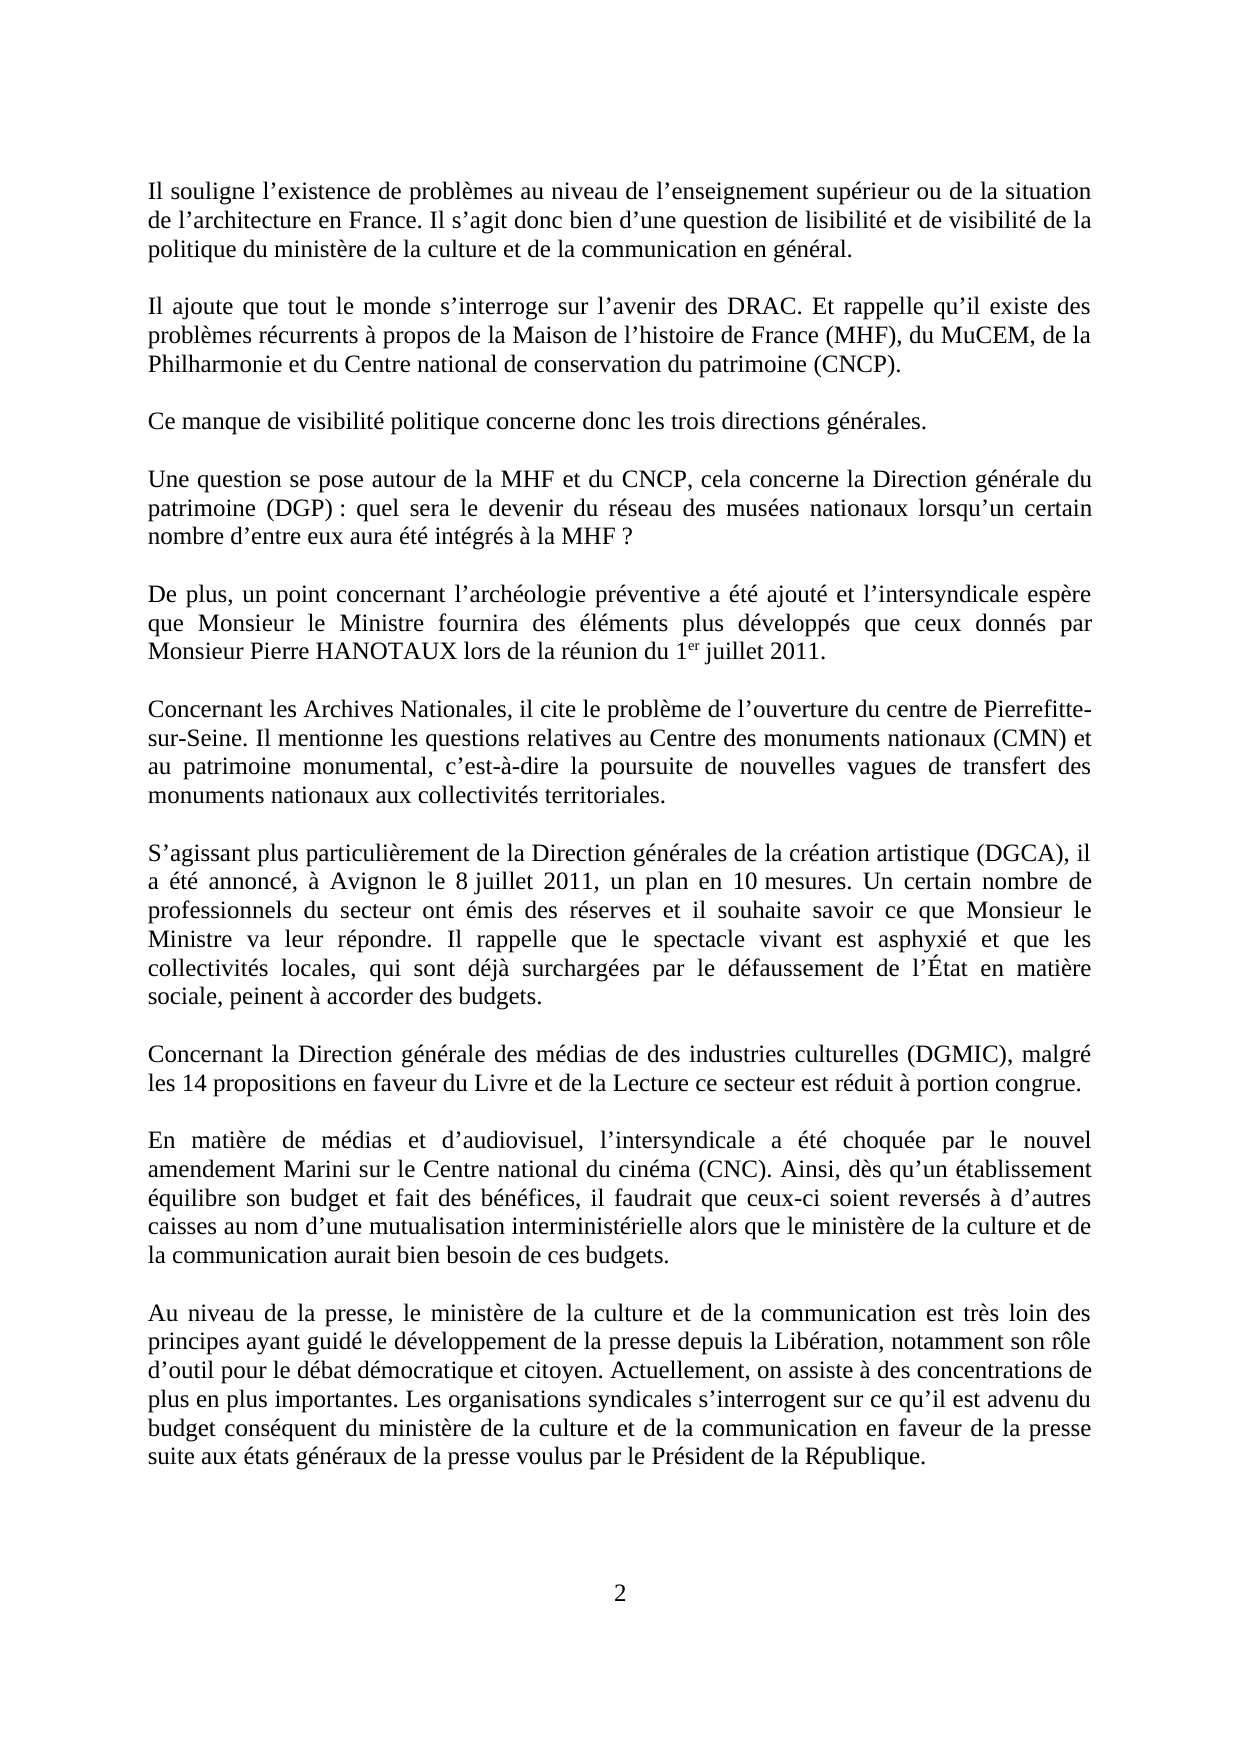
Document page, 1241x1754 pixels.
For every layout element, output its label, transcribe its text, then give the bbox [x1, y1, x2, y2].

text Concernant les Archives Nationales, il cite le problème de l’ouverture du centre de Pierrefitte-sur-Seine. Il mentionne les questions relatives au Centre des monuments nationaux (CMN) et au patrimoine monumental, c’est-à-dire la poursuite de nouvelles vagues de transfert des monuments nationaux aux collectivités territoriales. [148, 694, 1093, 809]
text Une question se pose autour de la MHF et du CNCP, cela concerne la Direction générale du patrimoine (DGP) : quel sera le devenir du réseau des musées nationaux lorsqu’un certain nombre d’entre eux aura été intégrés à la MHF ? [148, 464, 1093, 550]
text S’agissant plus particulièrement de la Direction générales de la création artistique (DGCA), il a été annoncé, à Avignon le 8 juillet 2011, un plan en 10 mesures. Un certain nombre de professionnels du secteur ont émis des réserves et il souhaite savoir ce que Monsieur le Ministre va leur répondre. Il rappelle que le spectacle vivant est asphyxié et que les collectivités locales, qui sont déjà surchargées par le défaussement de l’État en matière sociale, peinent à accorder des budgets. [148, 838, 1093, 1010]
text En matière de médias et d’audiovisuel, l’intersyndicale a été choquée par le nouvel amendement Marini sur le Centre national du cinéma (CNC). Ainsi, dès qu’un établissement équilibre son budget et fait des bénéfices, il faudrait que ceux-ci soient reversés à d’autres caisses au nom d’une mutualisation interministérielle alors que le ministère de la culture et de la communication aurait bien besoin de ces budgets. [148, 1125, 1093, 1269]
text Il ajoute que tout le monde s’interroge sur l’avenir des DRAC. Et rappelle qu’il existe des problèmes récurrents à propos de la Maison de l’histoire de France (MHF), du MuCEM, de la Philharmonie et du Centre national de conservation du patrimoine (CNCP). [148, 291, 1093, 378]
text De plus, un point concernant l’archéologie préventive a été ajouté et l’intersyndicale espère que Monsieur le Ministre fournira des éléments plus développés que ceux donnés par Monsieur Pierre HANOTAUX lors de la réunion du 1er juillet 2011. [148, 579, 1093, 665]
text Il souligne l’existence de problèmes au niveau de l’enseignement supérieur ou de la situation de l’architecture en France. Il s’agit donc bien d’une question de lisibilité et de visibilité de la politique du ministère de la culture et de la communication en général. [148, 176, 1093, 263]
text Ce manque de visibilité politique concerne donc les trois directions générales. [148, 406, 1093, 435]
text Concernant la Direction générale des médias de des industries culturelles (DGMIC), malgré les 14 propositions en faveur du Livre et de la Lecture ce secteur est réduit à portion congrue. [148, 1039, 1093, 1096]
text Au niveau de la presse, le ministère de la culture et de la communication est très loin des principes ayant guidé le développement de la presse depuis la Libération, notamment son rôle d’outil pour le débat démocratique et citoyen. Actuellement, on assiste à des concentrations de plus en plus importantes. Les organisations syndicales s’interrogent sur ce qu’il est advenu du budget conséquent du ministère de la culture et de la communication en faveur de la presse suite aux états généraux de la presse voulus par le Président de la République. [148, 1298, 1093, 1470]
